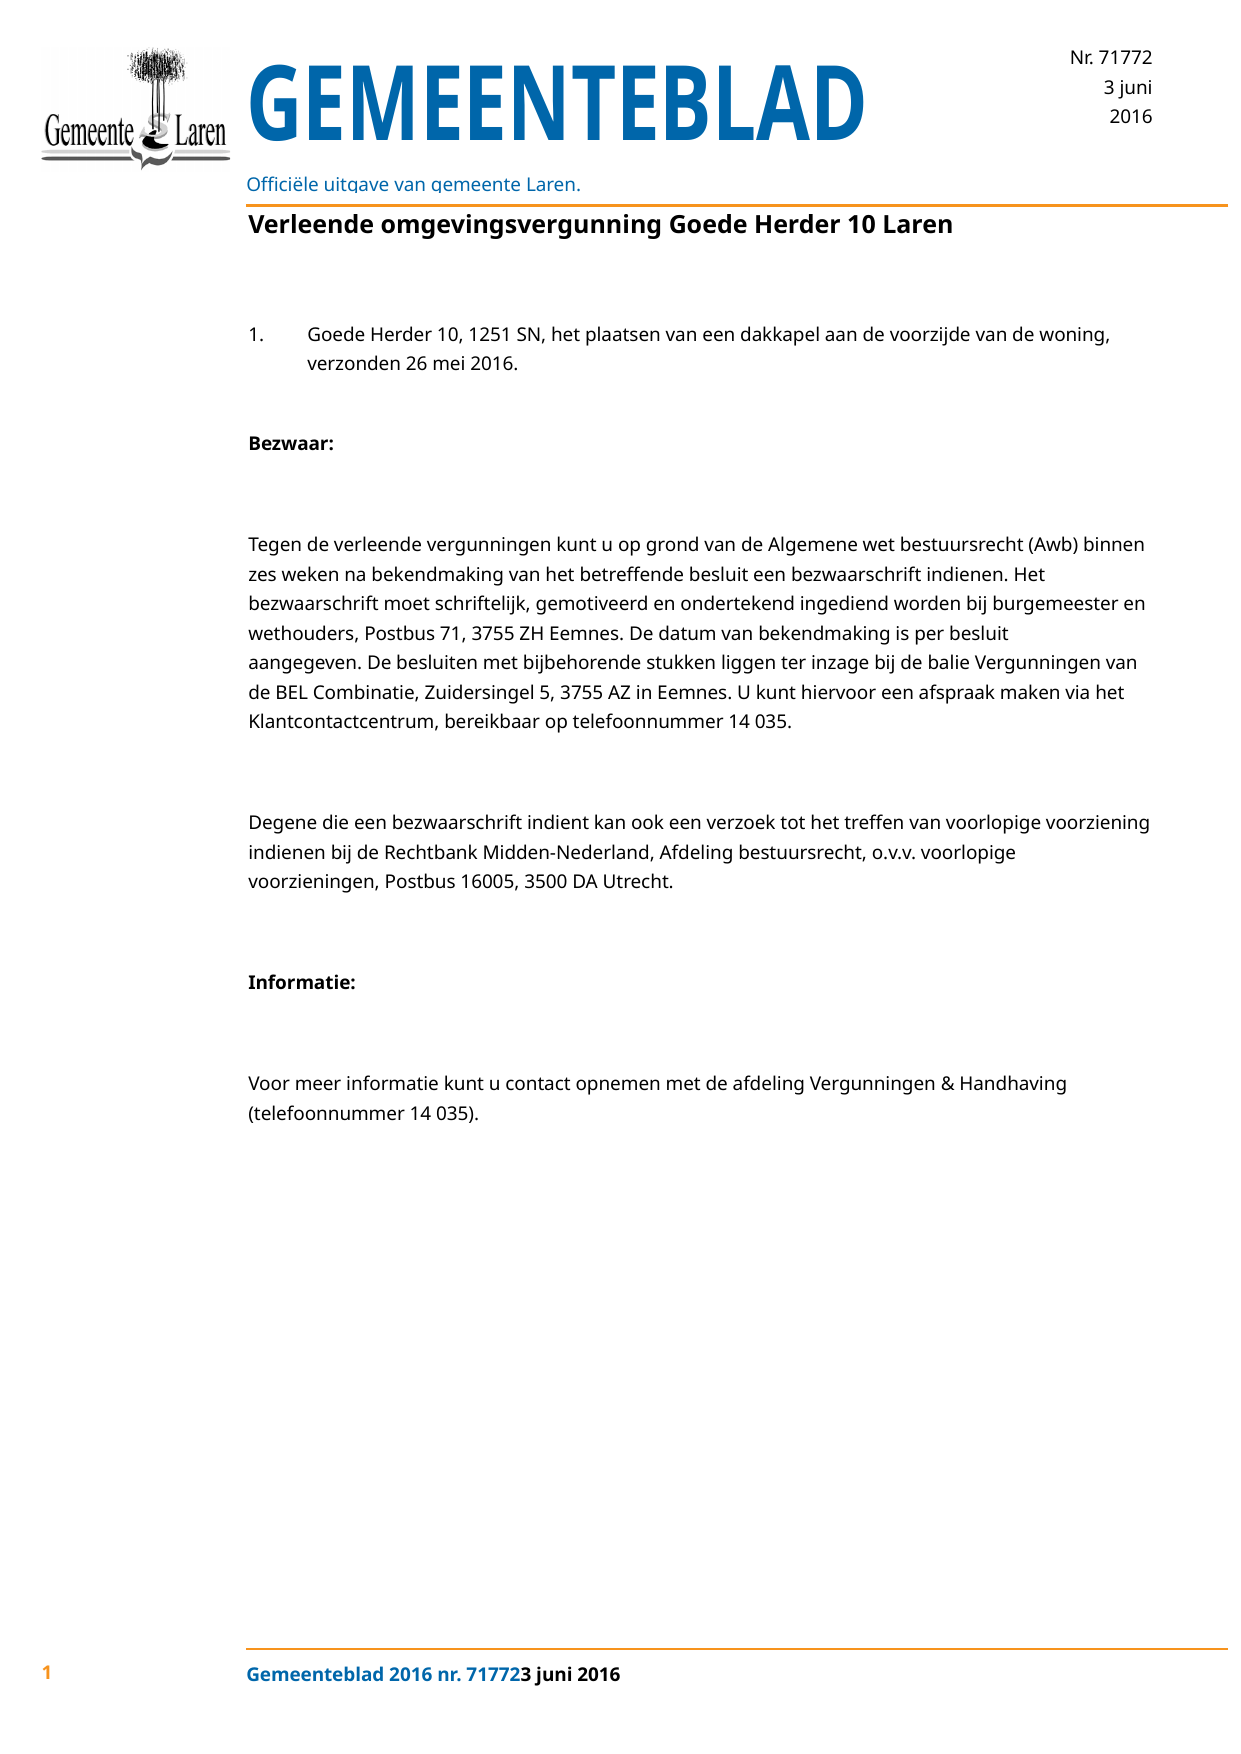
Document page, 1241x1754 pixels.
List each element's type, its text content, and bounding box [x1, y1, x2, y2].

text Informatie: [248, 969, 1152, 995]
text Degene die een bezwaarschrift indient kan ook een verzoek tot het treffen van voorlopige voorziening indienen bij de Rechtbank Midden-Nederland, Afdeling bestuursrecht, o.v.v. voorlopige voorzieningen, Postbus 16005, 3500 DA Utrecht. [248, 809, 1152, 894]
text Voor meer informatie kunt u contact opnemen met de afdeling Vergunningen & Handhaving (telefoonnummer 14 035). [248, 1070, 1152, 1126]
picture [41, 47, 231, 172]
text Tegen de verleende vergunningen kunt u op grond van de Algemene wet bestuursrecht (Awb) binnen zes weken na bekendmaking van het betreffende besluit een bezwaarschrift indienen. Het bezwaarschrift moet schriftelijk, gemotiveerd en ondertekend ingediend worden bij burgemeester en wethouders, Postbus 71, 3755 ZH Eemnes. De datum van bekendmaking is per besluit aangegeven. De besluiten met bijbehorende stukken liggen ter inzage bij de balie Vergunningen van de BEL Combinatie, Zuidersingel 5, 3755 AZ in Eemnes. U kunt hiervoor een afspraak maken via het Klantcontactcentrum, bereikbaar op telefoonnummer 14 035. [248, 531, 1152, 734]
text Verleende omgevingsvergunning Goede Herder 10 Laren [248, 207, 1152, 241]
text Bezwaar: [248, 430, 1152, 456]
list Goede Herder 10, 1251 SN, het plaatsen van een dakkapel aan de voorzijde van de woning, verzonden 26 mei 2016. [248, 321, 1152, 376]
